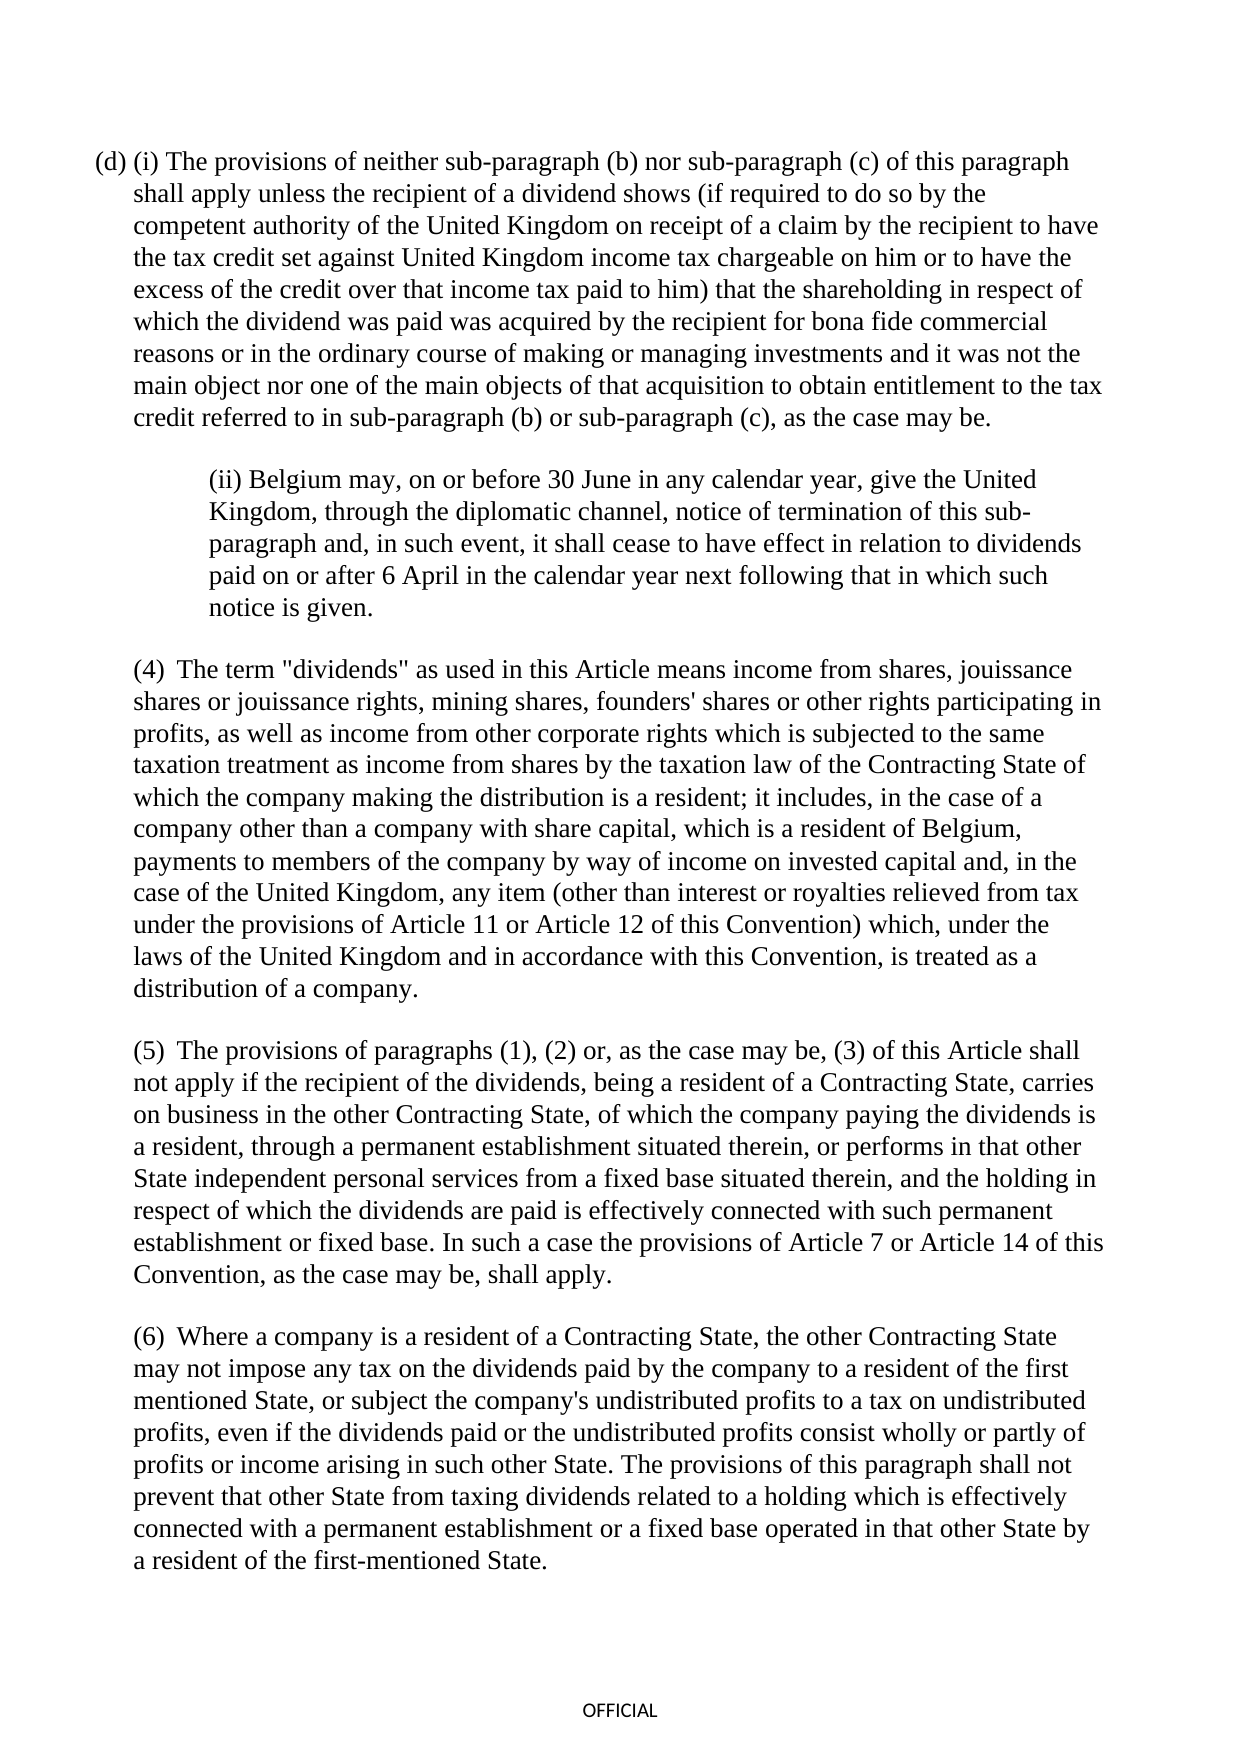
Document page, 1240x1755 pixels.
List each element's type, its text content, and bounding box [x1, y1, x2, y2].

text (ii) Belgium may, on or before 30 June in any calendar year, give the United Kingdom, through the diplomatic channel, notice of termination of this sub-paragraph and, in such event, it shall cease to have effect in relation to dividends paid on or after 6 April in the calendar year next following that in which such notice is given. [209, 463, 1105, 622]
list Where a company is a resident of a Contracting State, the other Contracting State may not impose any tax on the dividends paid by the company to a resident of the first mentioned State, or subject the company's undistributed profits to a tax on undistributed profits, even if the dividends paid or the undistributed profits consist wholly or partly of profits or income arising in such other State. The provisions of this paragraph shall not prevent that other State from taxing dividends related to a holding which is effectively connected with a permanent establishment or a fixed base operated in that other State by a resident of the first-mentioned State. [133, 1320, 1105, 1575]
list (i) The provisions of neither sub-paragraph (b) nor sub-paragraph (c) of this paragraph shall apply unless the recipient of a dividend shows (if required to do so by the competent authority of the United Kingdom on receipt of a claim by the recipient to have the tax credit set against United Kingdom income tax chargeable on him or to have the excess of the credit over that income tax paid to him) that the shareholding in respect of which the dividend was paid was acquired by the recipient for bona fide commercial reasons or in the ordinary course of making or managing investments and it was not the main object nor one of the main objects of that acquisition to obtain entitlement to the tax credit referred to in sub-paragraph (b) or sub-paragraph (c), as the case may be. [95, 145, 1105, 432]
list The term "dividends" as used in this Article means income from shares, jouissance shares or jouissance rights, mining shares, founders' shares or other rights participating in profits, as well as income from other corporate rights which is subjected to the same taxation treatment as income from shares by the taxation law of the Contracting State of which the company making the distribution is a resident; it includes, in the case of a company other than a company with share capital, which is a resident of Belgium, payments to members of the company by way of income on invested capital and, in the case of the United Kingdom, any item (other than interest or royalties relieved from tax under the provisions of Article 11 or Article 12 of this Convention) which, under the laws of the United Kingdom and in accordance with this Convention, is treated as a distribution of a company. [133, 653, 1105, 1004]
list The provisions of paragraphs (1), (2) or, as the case may be, (3) of this Article shall not apply if the recipient of the dividends, being a resident of a Contracting State, carries on business in the other Contracting State, of which the company paying the dividends is a resident, through a permanent establishment situated therein, or performs in that other State independent personal services from a fixed base situated therein, and the holding in respect of which the dividends are paid is effectively connected with such permanent establishment or fixed base. In such a case the provisions of Article 7 or Article 14 of this Convention, as the case may be, shall apply. [133, 1034, 1105, 1289]
